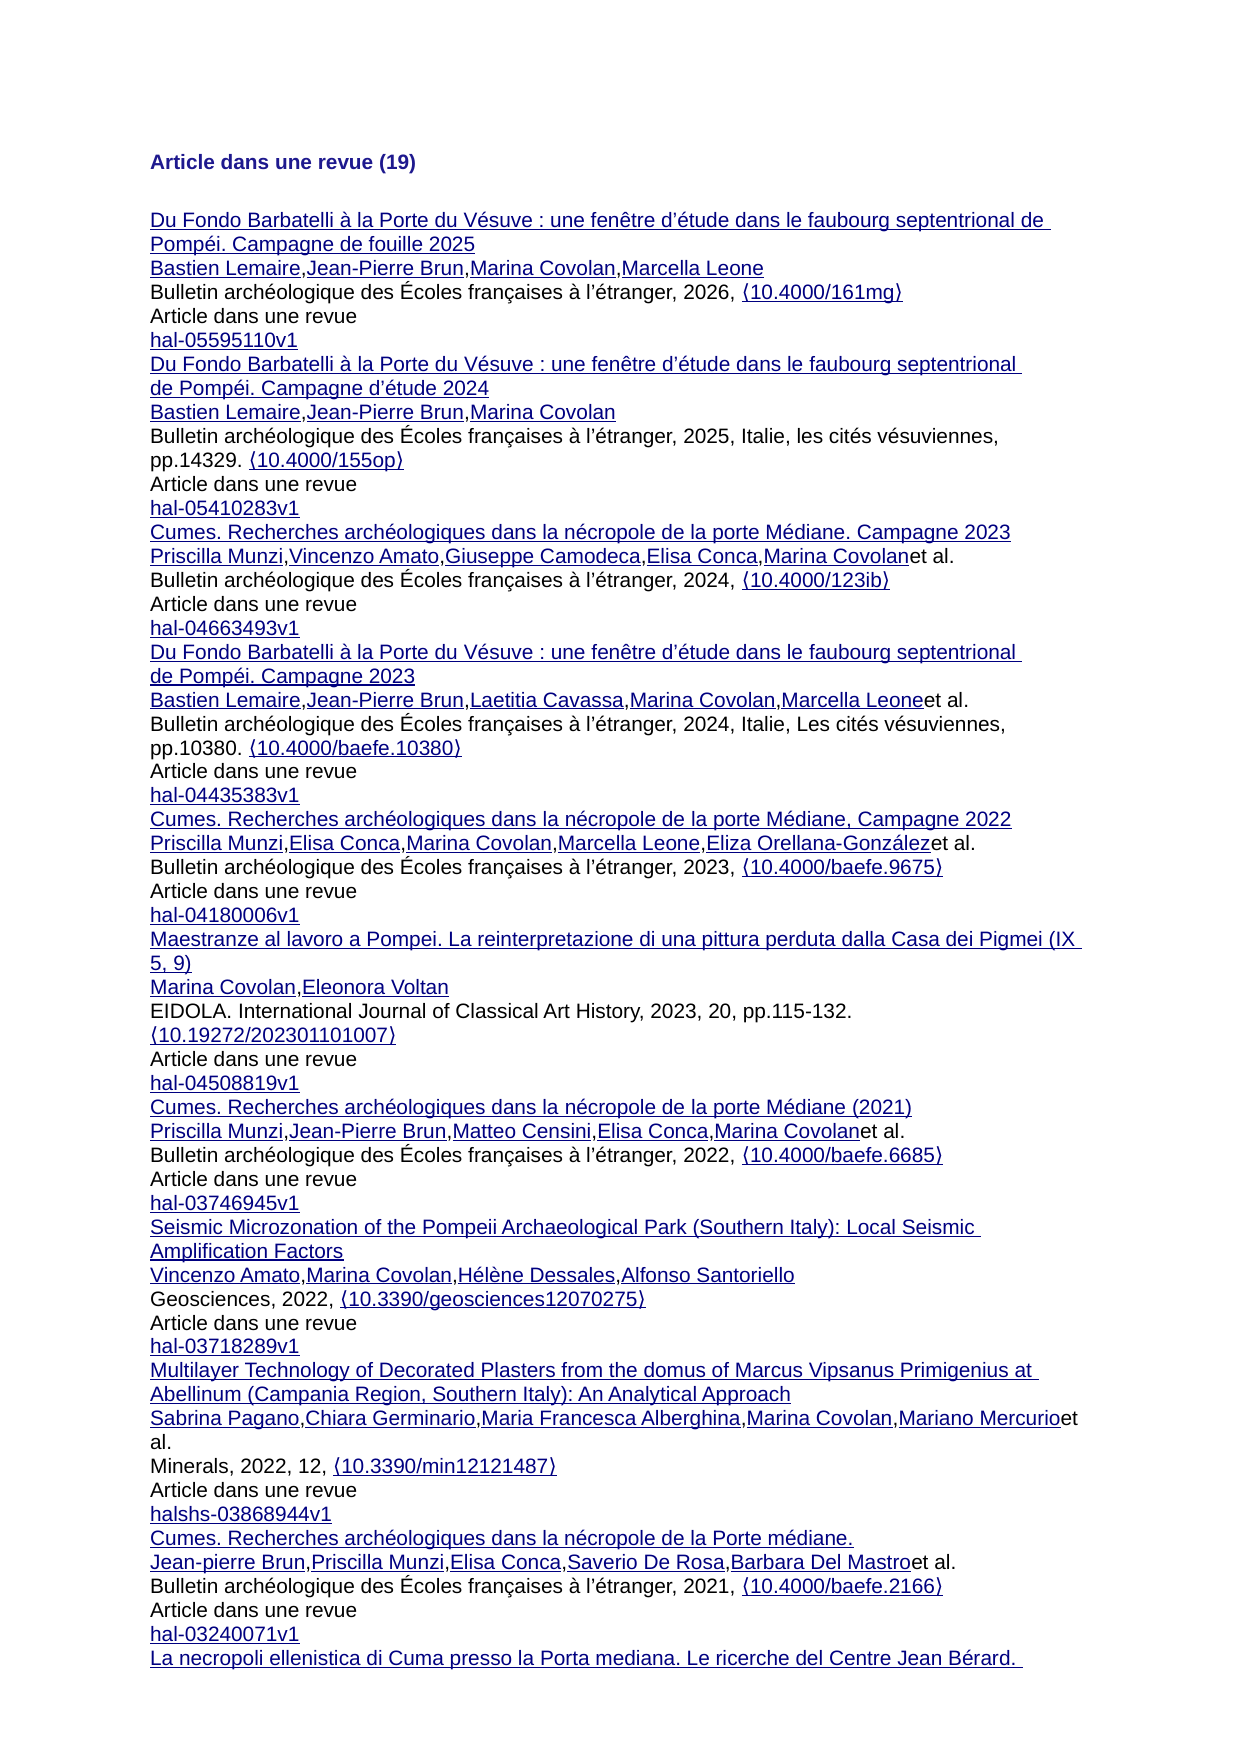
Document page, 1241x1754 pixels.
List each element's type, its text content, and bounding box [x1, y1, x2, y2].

table_cell Multilayer Technology of Decorated Plasters from the domus of Marcus Vipsanus Primigenius at Abellinum (Campania Region, Southern Italy): An Analytical Approach Sabrina Pagano,Chiara Germinario,Maria Francesca Alberghina,Marina Covolan,Mariano Mercurioet al. Minerals, 2022, 12, ⟨10.3390/min12121487⟩ Article dans une revue halshs-03868944v1 [150, 1358, 1090, 1526]
table_cell Cumes. Recherches archéologiques dans la nécropole de la porte Médiane. Campagne 2023 Priscilla Munzi,Vincenzo Amato,Giuseppe Camodeca,Elisa Conca,Marina Covolanet al. Bulletin archéologique des Écoles françaises à l’étranger, 2024, ⟨10.4000/123ib⟩ Article dans une revue hal-04663493v1 [150, 520, 1090, 639]
table_cell Maestranze al lavoro a Pompei. La reinterpretazione di una pittura perduta dalla Casa dei Pigmei (IX 5, 9) Marina Covolan,Eleonora Voltan EIDOLA. International Journal of Classical Art History, 2023, 20, pp.115-132. ⟨10.19272/202301101007⟩ Article dans une revue hal-04508819v1 [150, 927, 1090, 1095]
subtitle Article dans une revue (19) [150, 150, 1090, 174]
table_cell La necropoli ellenistica di Cuma presso la Porta mediana. Le ricerche del Centre Jean Bérard. [150, 1646, 1090, 1670]
table_cell Du Fondo Barbatelli à la Porte du Vésuve : une fenêtre d’étude dans le faubourg septentrional de Pompéi. Campagne 2023 Bastien Lemaire,Jean-Pierre Brun,Laetitia Cavassa,Marina Covolan,Marcella Leoneet al. Bulletin archéologique des Écoles françaises à l’étranger, 2024, Italie, Les cités vésuviennes, pp.10380. ⟨10.4000/baefe.10380⟩ Article dans une revue hal-04435383v1 [150, 640, 1090, 807]
table_cell Du Fondo Barbatelli à la Porte du Vésuve : une fenêtre d’étude dans le faubourg septentrional de Pompéi. Campagne d’étude 2024 Bastien Lemaire,Jean-Pierre Brun,Marina Covolan Bulletin archéologique des Écoles françaises à l’étranger, 2025, Italie, les cités vésuviennes, pp.14329. ⟨10.4000/155op⟩ Article dans une revue hal-05410283v1 [150, 352, 1090, 520]
table_cell Cumes. Recherches archéologiques dans la nécropole de la porte Médiane, Campagne 2022 Priscilla Munzi,Elisa Conca,Marina Covolan,Marcella Leone,Eliza Orellana-Gonzálezet al. Bulletin archéologique des Écoles françaises à l’étranger, 2023, ⟨10.4000/baefe.9675⟩ Article dans une revue hal-04180006v1 [150, 807, 1090, 927]
table_cell Seismic Microzonation of the Pompeii Archaeological Park (Southern Italy): Local Seismic Amplification Factors Vincenzo Amato,Marina Covolan,Hélène Dessales,Alfonso Santoriello Geosciences, 2022, ⟨10.3390/geosciences12070275⟩ Article dans une revue hal-03718289v1 [150, 1215, 1090, 1358]
table_header Du Fondo Barbatelli à la Porte du Vésuve : une fenêtre d’étude dans le faubourg septentrional de Pompéi. Campagne de fouille 2025 Bastien Lemaire,Jean-Pierre Brun,Marina Covolan,Marcella Leone Bulletin archéologique des Écoles françaises à l’étranger, 2026, ⟨10.4000/161mg⟩ Article dans une revue hal-05595110v1 [150, 208, 1090, 352]
table_cell Cumes. Recherches archéologiques dans la nécropole de la Porte médiane. Jean‑pierre Brun,Priscilla Munzi,Elisa Conca,Saverio De Rosa,Barbara Del Mastroet al. Bulletin archéologique des Écoles françaises à l’étranger, 2021, ⟨10.4000/baefe.2166⟩ Article dans une revue hal-03240071v1 [150, 1526, 1090, 1646]
table_cell Cumes. Recherches archéologiques dans la nécropole de la porte Médiane (2021) Priscilla Munzi,Jean-Pierre Brun,Matteo Censini,Elisa Conca,Marina Covolanet al. Bulletin archéologique des Écoles françaises à l’étranger, 2022, ⟨10.4000/baefe.6685⟩ Article dans une revue hal-03746945v1 [150, 1095, 1090, 1214]
